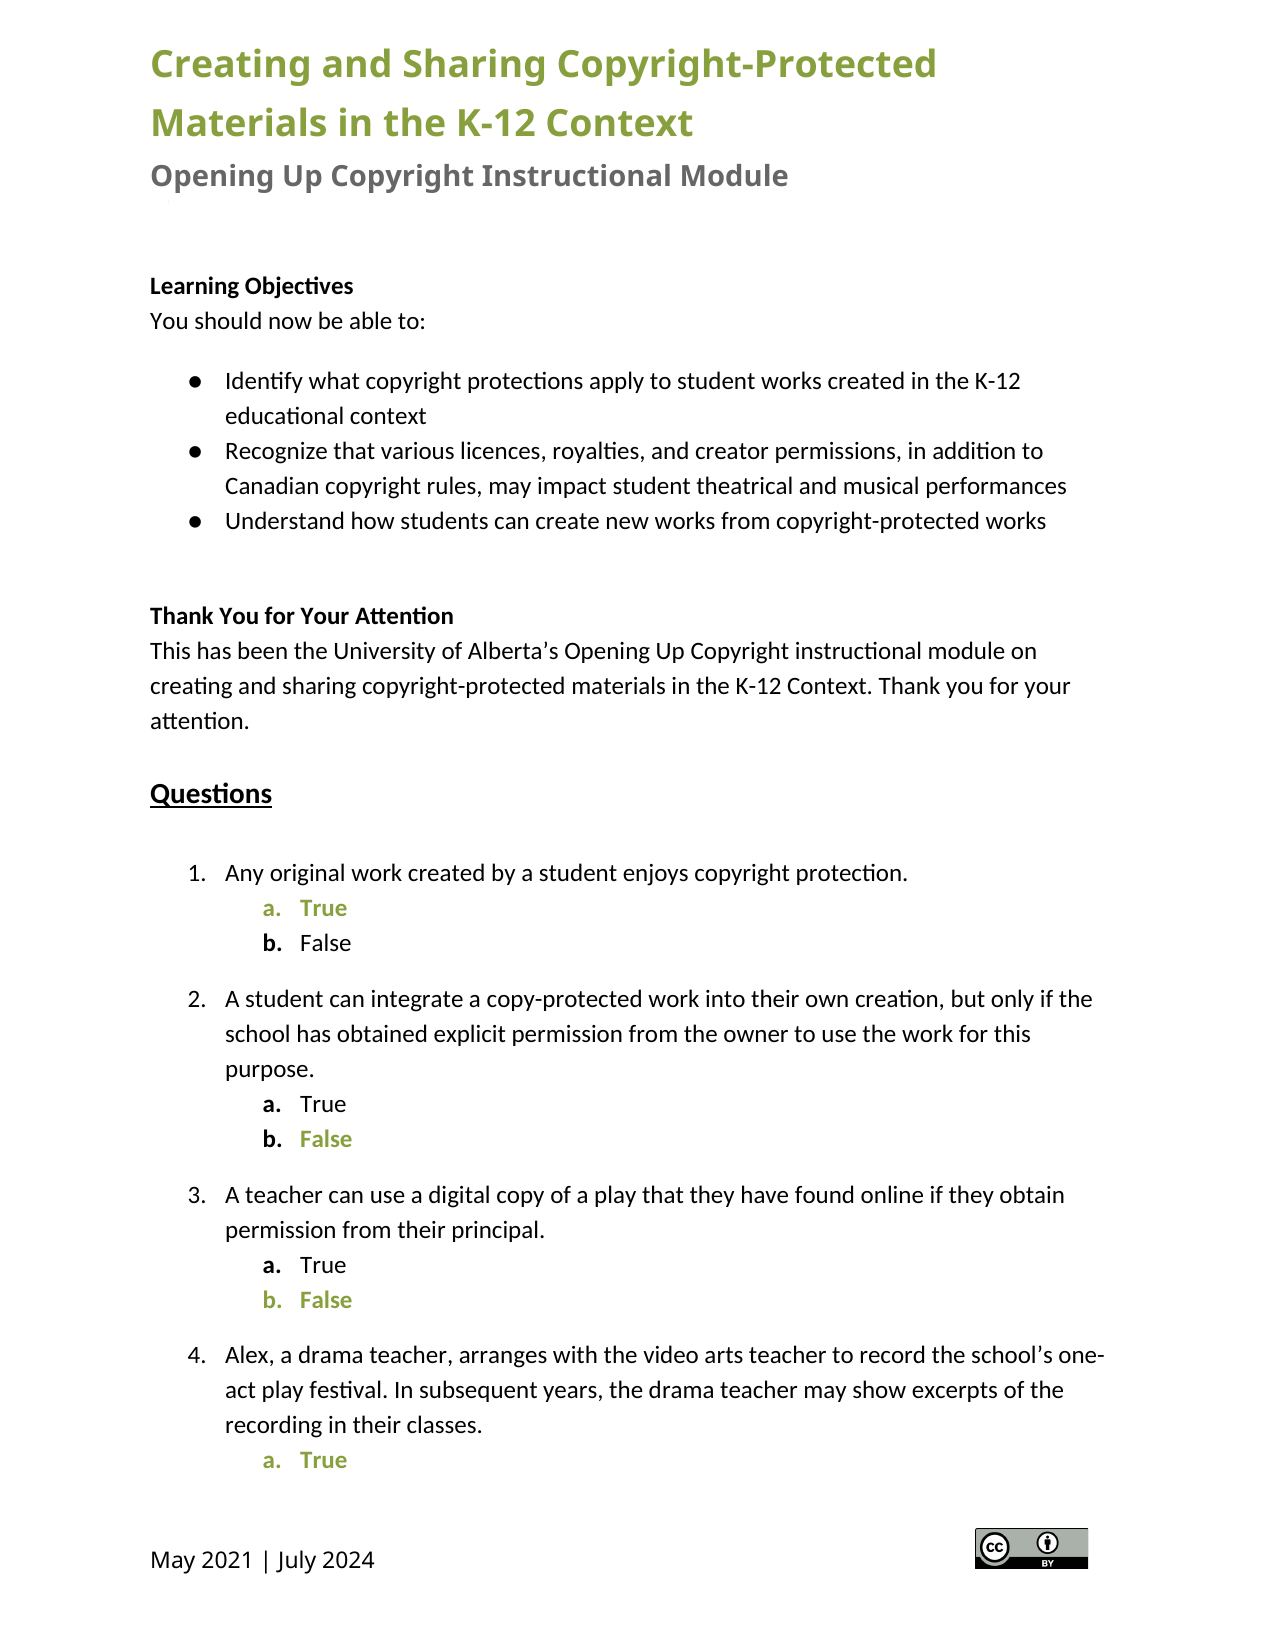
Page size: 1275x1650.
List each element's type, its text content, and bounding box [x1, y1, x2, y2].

text You should now be able to: [150, 305, 1125, 336]
list A teacher can use a digital copy of a play that they have found online if they obtain permission from their principal. [187, 1179, 1125, 1244]
text This has been the University of Alberta’s Opening Up Copyright instructional module on creating and sharing copyright-protected materials in the K-12 Context. Thank you for your attention. [150, 635, 1125, 736]
picture [975, 1528, 1089, 1569]
text Thank You for Your Attention [150, 600, 1125, 631]
list Recognize that various licences, royalties, and creator permissions, in addition to Canadian copyright rules, may impact student theatrical and musical performances [187, 435, 1125, 501]
list False [262, 1284, 1125, 1314]
list Understand how students can create new works from copyright-protected works [187, 505, 1125, 536]
text Learning Objectives [150, 270, 1125, 301]
list Alex, a drama teacher, arranges with the video arts teacher to record the school’s one-act play festival. In subsequent years, the drama teacher may show excerpts of the recording in their classes. [187, 1340, 1125, 1440]
list True [262, 1249, 1125, 1279]
list Any original work created by a student enjoys copyright protection. [187, 857, 1125, 888]
list True [262, 892, 1125, 923]
list False [262, 927, 1125, 958]
list True [262, 1445, 1125, 1475]
list False [262, 1123, 1125, 1153]
text Questions [150, 775, 1125, 811]
list A student can integrate a copy-protected work into their own creation, but only if the school has obtained explicit permission from the owner to use the work for this purpose. [187, 983, 1125, 1083]
list Identify what copyright protections apply to student works created in the K-12 educational context [187, 365, 1125, 431]
list True [262, 1088, 1125, 1118]
